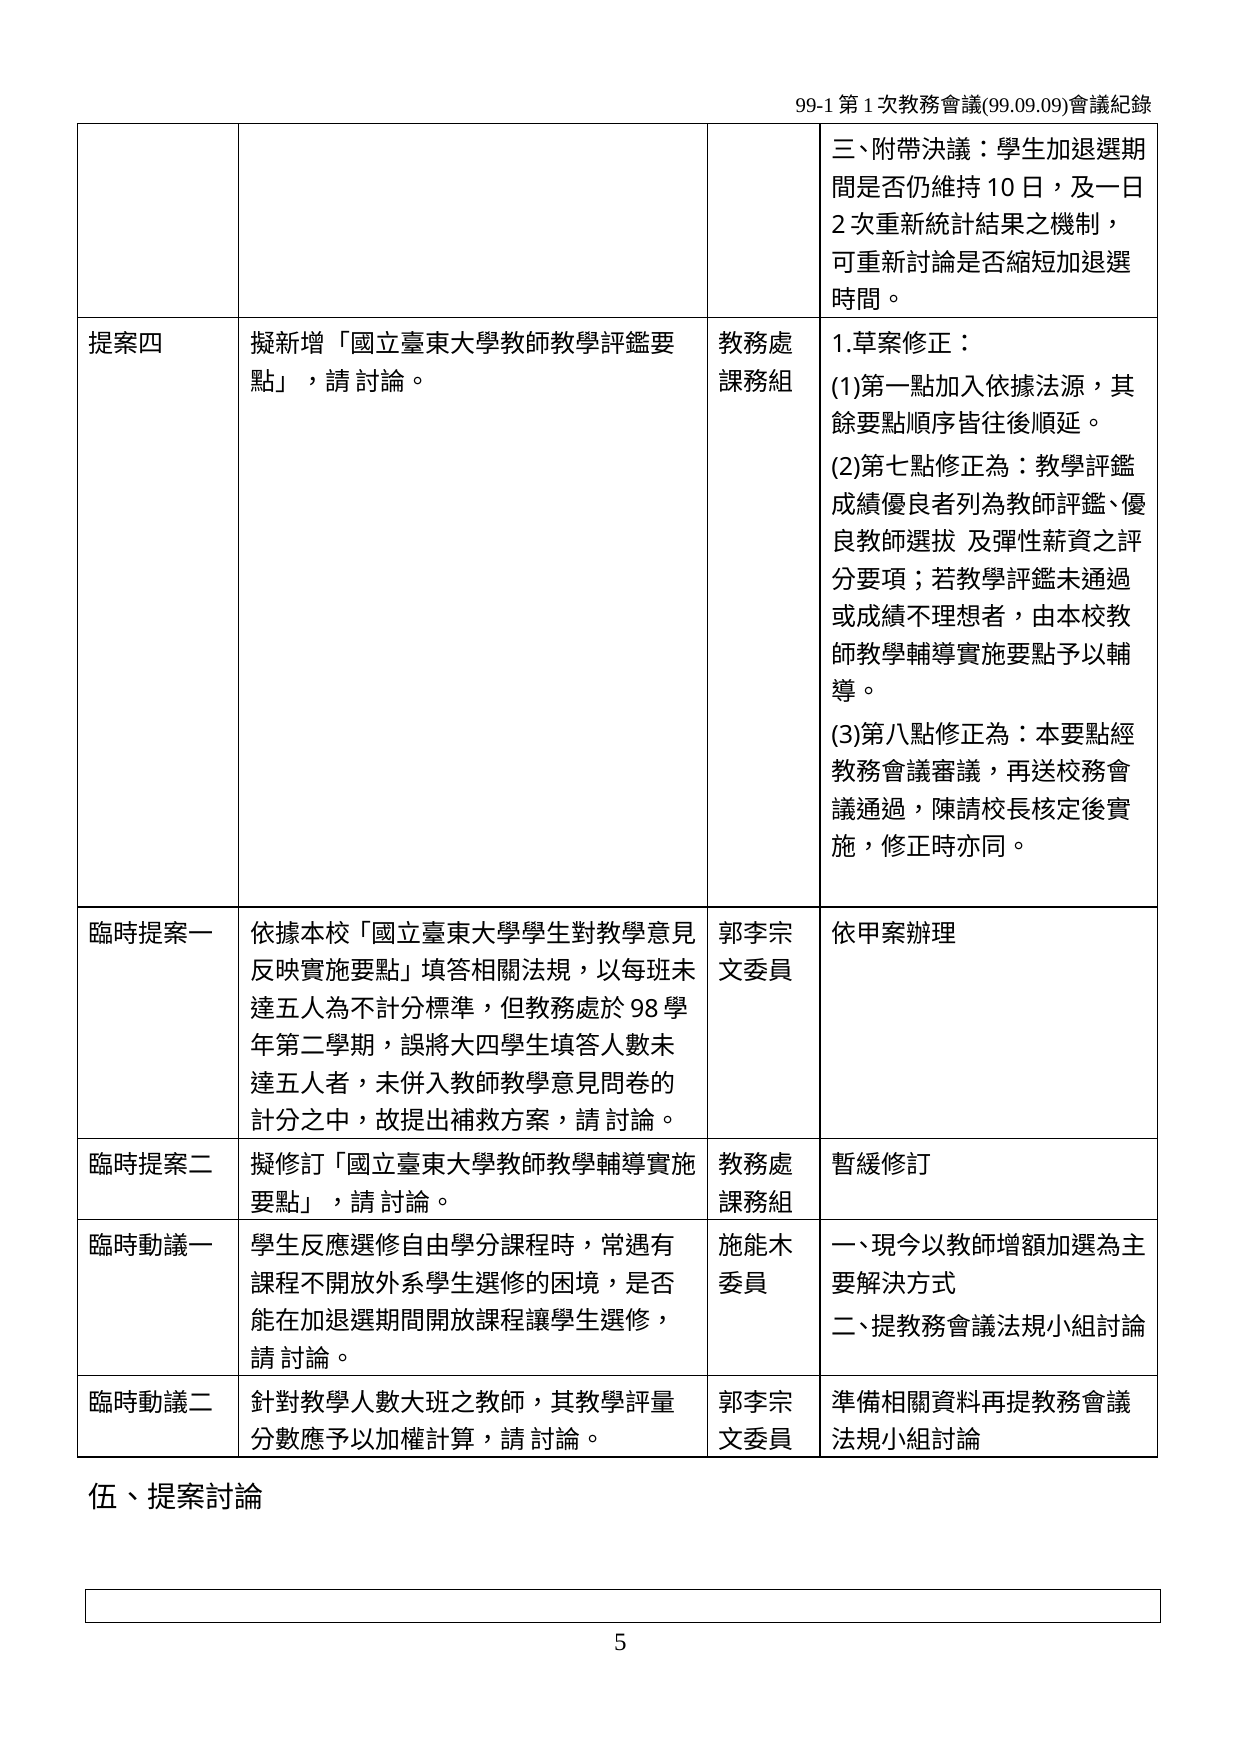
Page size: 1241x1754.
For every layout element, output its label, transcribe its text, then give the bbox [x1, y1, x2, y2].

table_cell 提案四 [78, 318, 238, 906]
table_cell [708, 124, 819, 317]
table_cell 針對教學人數大班之教師，其教學評量分數應予以加權計算，請 討論。 [239, 1376, 707, 1456]
table_cell 學生反應選修自由學分課程時，常遇有課程不開放外系學生選修的困境，是否能在加退選期間開放課程讓學生選修，請 討論。 [239, 1220, 707, 1375]
table_cell 依甲案辦理 [821, 908, 1157, 1138]
table_cell 暫緩修訂 [821, 1139, 1157, 1219]
table_cell 三、附帶決議：學生加退選期間是否仍維持10日，及一日2次重新統計結果之機制， 可重新討論是否縮短加退選時間。 [821, 124, 1157, 317]
table_cell 教務處課務組 [708, 1139, 819, 1219]
table_cell [239, 124, 707, 317]
table_cell 1.草案修正： (1)第一點加入依據法源，其餘要點順序皆往後順延。 (2)第七點修正為：教學評鑑成績優良者列為教師評鑑、優良教師選拔 及彈性薪資之評分要項；若教學評鑑未通過或成績不理想者，由本校教師教學輔導實施要點予以輔導。 (3)第八點修正為：本要點經教務會議審議，再送校務會議通過，陳請校長核定後實施，修正時亦同。 [821, 318, 1157, 906]
table_cell 準備相關資料再提教務會議法規小組討論 [821, 1376, 1157, 1456]
table_cell [78, 124, 238, 317]
table_cell 臨時動議二 [78, 1376, 238, 1456]
table_cell 郭李宗文委員 [708, 1376, 819, 1456]
table_cell 一、現今以教師增額加選為主要解決方式 二、提教務會議法規小組討論 [821, 1220, 1157, 1375]
table_cell 臨時提案二 [78, 1139, 238, 1219]
table_cell 臨時動議一 [78, 1220, 238, 1375]
table_cell 擬修訂「國立臺東大學教師教學輔導實施要點」，請 討論。 [239, 1139, 707, 1219]
table_header [86, 1590, 1160, 1622]
table_cell 教務處課務組 [708, 318, 819, 906]
table_cell 擬新增「國立臺東大學教師教學評鑑要點」，請 討論。 [239, 318, 707, 906]
table_cell 施能木委員 [708, 1220, 819, 1375]
text 伍、提案討論 [89, 1458, 1152, 1532]
table_cell 依據本校「國立臺東大學學生對教學意見反映實施要點」填答相關法規，以每班未達五人為不計分標準，但教務處於98學年第二學期，誤將大四學生填答人數未達五人者，未併入教師教學意見問卷的計分之中，故提出補救方案，請 討論。 [239, 908, 707, 1138]
table_cell 臨時提案一 [78, 908, 238, 1138]
table_cell 郭李宗文委員 [708, 908, 819, 1138]
